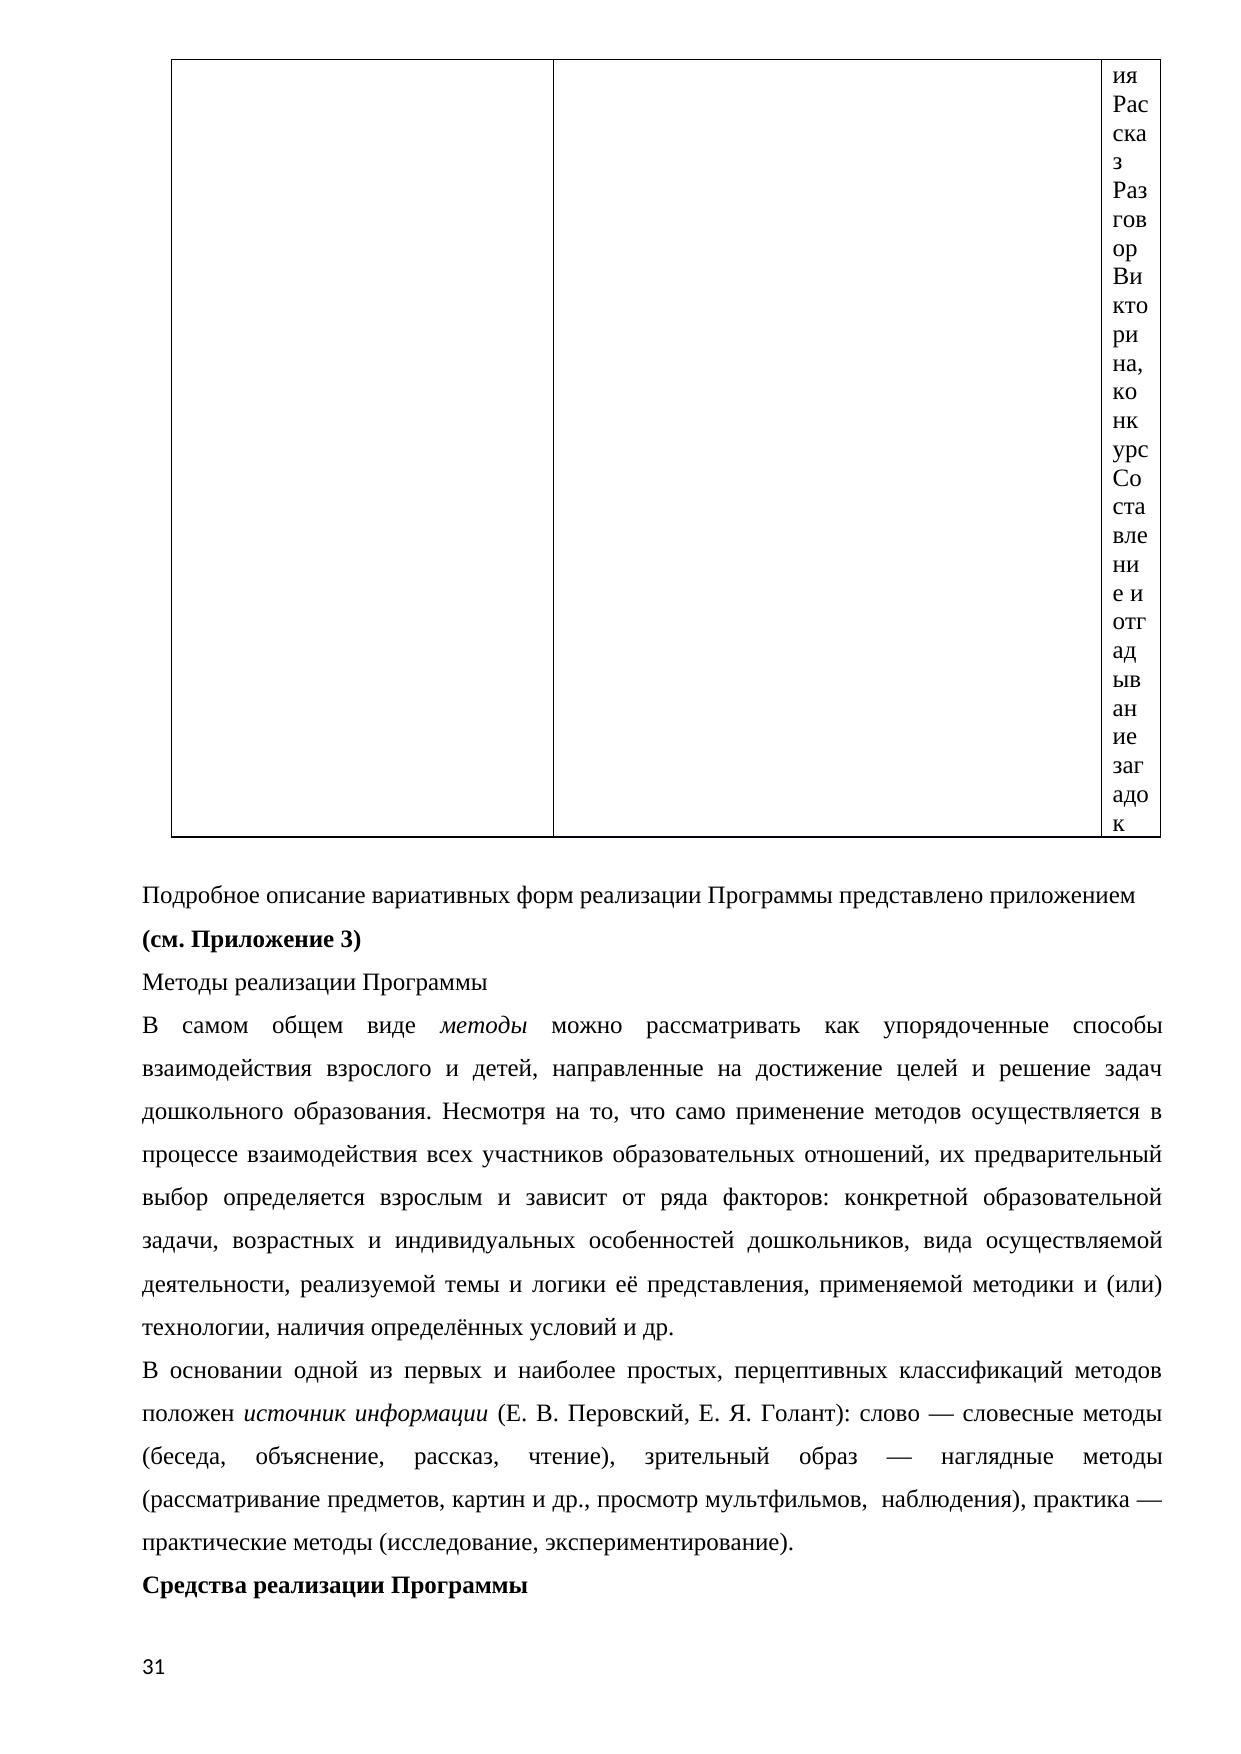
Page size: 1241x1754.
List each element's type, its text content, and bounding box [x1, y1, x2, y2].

text Методы реализации Программы [142, 967, 1163, 996]
text В самом общем виде методы можно рассматривать как упорядоченные способы взаимодействия взрослого и детей, направленные на достижение целей и решение задач дошкольного образования. Несмотря на то, что само применение методов осуществляется в процессе взаимодействия всех участников образовательных отношений, их предварительный выбор определяется взрослым и зависит от ряда факторов: конкретной образовательной задачи, возрастных и индивидуальных особенностей дошкольников, вида осуществляемой деятельности, реализуемой темы и логики её представления, применяемой методики и (или) технологии, наличия определённых условий и др. [142, 1010, 1163, 1341]
table_cell [172, 60, 553, 836]
text Подробное описание вариативных форм реализации Программы представлено приложением (см. Приложение 3) [142, 881, 1163, 952]
text Средства реализации Программы [142, 1571, 1163, 1599]
text В основании одной из первых и наиболее простых, перцептивных классификаций методов положен источник информации (Е. В. Перовский, Е. Я. Голант): слово — словесные методы (беседа, объяснение, рассказ, чтение), зрительный образ — наглядные методы (рассматривание предметов, картин и др., просмотр мультфильмов, наблюдения), практика — практические методы (исследование, экспериментирование). [142, 1355, 1163, 1556]
table_cell [554, 60, 1101, 836]
table_cell ия Рассказ Разговор Викторина, конкурс Составление и отгадывание загадок [1102, 60, 1160, 836]
